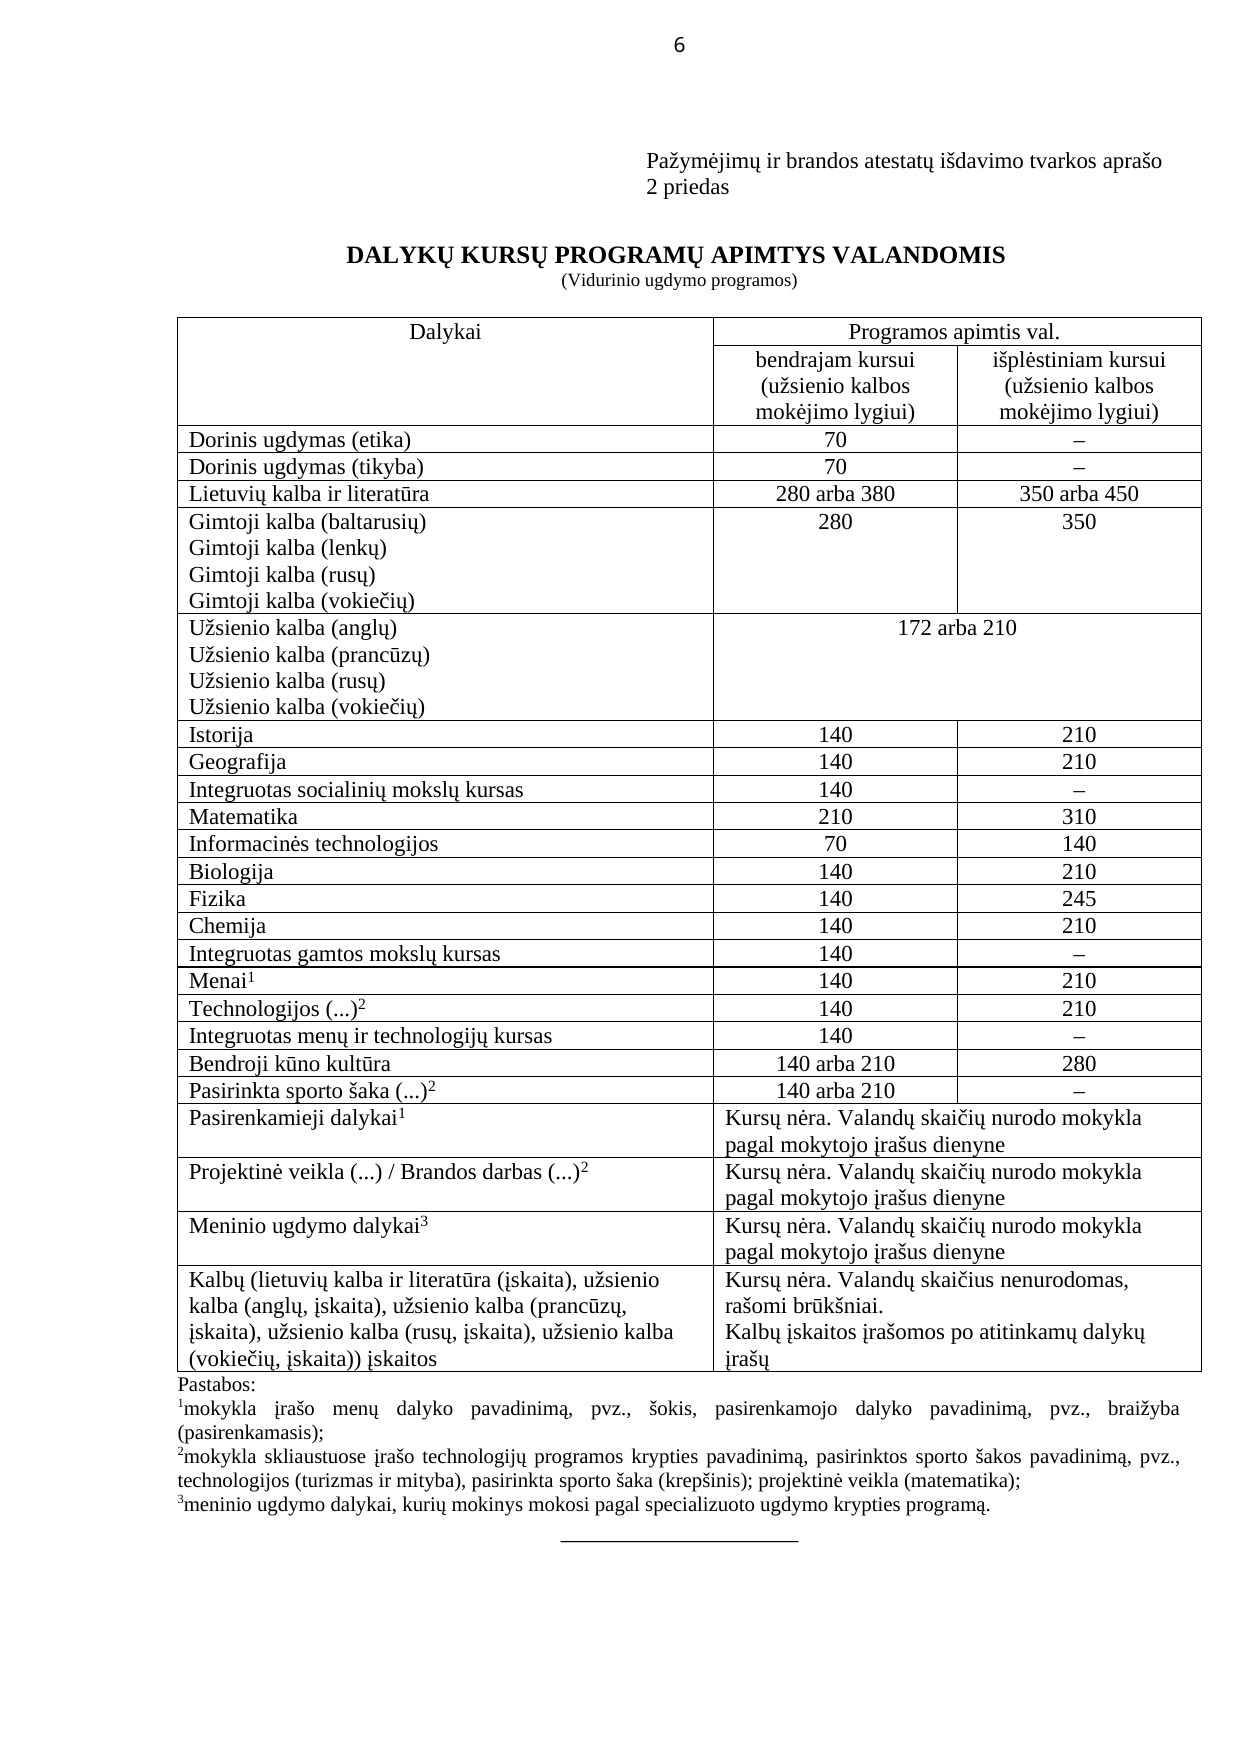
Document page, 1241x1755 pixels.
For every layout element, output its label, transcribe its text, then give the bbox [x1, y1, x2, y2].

table_cell Dorinis ugdymas (etika) [178, 426, 713, 452]
table_cell – [958, 426, 1201, 452]
table_cell 280 [714, 508, 957, 613]
table_cell 140 [714, 748, 957, 774]
table_cell Chemija [178, 913, 713, 939]
table_cell 140 arba 210 [714, 1050, 957, 1076]
text 1mokykla įrašo menų dalyko pavadinimą, pvz., šokis, pasirenkamojo dalyko pavadinimą, pvz., braižyba (pasirenkamasis); [177, 1396, 1181, 1444]
table_header Programos apimtis val. [714, 318, 1201, 344]
table_cell 350 arba 450 [958, 481, 1201, 507]
table_cell 140 arba 210 [714, 1077, 957, 1103]
table_cell 140 [714, 913, 957, 939]
table_cell Kursų nėra. Valandų skaičių nurodo mokykla pagal mokytojo įrašus dienyne [714, 1212, 1201, 1264]
table_cell 140 [714, 968, 957, 994]
table_cell – [958, 453, 1201, 479]
table_cell 210 [958, 995, 1201, 1021]
table_cell 140 [714, 1022, 957, 1048]
table_cell Kalbų (lietuvių kalba ir literatūra (įskaita), užsienio kalba (anglų, įskaita), užsienio kalba (prancūzų, įskaita), užsienio kalba (rusų, įskaita), užsienio kalba (vokiečių, įskaita)) įskaitos [178, 1266, 713, 1371]
table_cell Gimtoji kalba (baltarusių) Gimtoji kalba (lenkų) Gimtoji kalba (rusų) Gimtoji kalba (vokiečių) [178, 508, 713, 613]
table_cell – [958, 1077, 1201, 1103]
table_cell 140 [714, 858, 957, 884]
table_cell 210 [958, 858, 1201, 884]
table_cell 210 [958, 748, 1201, 774]
table_cell 210 [958, 721, 1201, 747]
table_cell 172 arba 210 [714, 614, 1201, 720]
table_cell 70 [714, 426, 957, 452]
table_cell 210 [958, 913, 1201, 939]
table_cell Užsienio kalba (anglų) Užsienio kalba (prancūzų) Užsienio kalba (rusų) Užsienio kalba (vokiečių) [178, 614, 713, 720]
table_cell Projektinė veikla (...) / Brandos darbas (...)2 [178, 1158, 713, 1211]
table_cell 70 [714, 453, 957, 479]
table_cell Istorija [178, 721, 713, 747]
table_cell 350 [958, 508, 1201, 613]
table_cell 140 [714, 721, 957, 747]
table_cell 140 [714, 995, 957, 1021]
table_cell Informacinės technologijos [178, 830, 713, 857]
table_cell bendrajam kursui (užsienio kalbos mokėjimo lygiui) [714, 346, 957, 425]
table_cell Biologija [178, 858, 713, 884]
table_cell Menai1 [178, 968, 713, 994]
text 3meninio ugdymo dalykai, kurių mokinys mokosi pagal specializuoto ugdymo krypties programą. [177, 1492, 1181, 1516]
table_cell Kursų nėra. Valandų skaičius nenurodomas, rašomi brūkšniai. Kalbų įskaitos įrašomos po atitinkamų dalykų įrašų [714, 1266, 1201, 1371]
table_cell Fizika [178, 885, 713, 912]
table_cell – [958, 940, 1201, 966]
table_cell išplėstiniam kursui (užsienio kalbos mokėjimo lygiui) [958, 346, 1201, 425]
table_cell Integruotas gamtos mokslų kursas [178, 940, 713, 966]
text 2mokykla skliaustuose įrašo technologijų programos krypties pavadinimą, pasirinktos sporto šakos pavadinimą, pvz., technologijos (turizmas ir mityba), pasirinkta sporto šaka (krepšinis); projektinė veikla (matematika); [177, 1444, 1181, 1492]
table_cell 140 [714, 940, 957, 966]
table_cell 210 [958, 968, 1201, 994]
table_cell Kursų nėra. Valandų skaičių nurodo mokykla pagal mokytojo įrašus dienyne [714, 1158, 1201, 1211]
table_cell 310 [958, 803, 1201, 829]
table_cell 245 [958, 885, 1201, 912]
table_header Dalykai [178, 318, 713, 425]
table_cell – [958, 776, 1201, 802]
table_cell 70 [714, 830, 957, 857]
text Pastabos: [177, 1372, 1181, 1396]
table_cell Kursų nėra. Valandų skaičių nurodo mokykla pagal mokytojo įrašus dienyne [714, 1104, 1201, 1157]
table_cell 140 [714, 885, 957, 912]
table_cell Pasirenkamieji dalykai1 [178, 1104, 713, 1157]
table_cell 140 [714, 776, 957, 802]
text (Vidurinio ugdymo programos) [177, 269, 1181, 291]
table_cell Lietuvių kalba ir literatūra [178, 481, 713, 507]
text Pažymėjimų ir brandos atestatų išdavimo tvarkos aprašo [646, 147, 1181, 173]
text 2 priedas [646, 173, 1181, 199]
table_cell Meninio ugdymo dalykai3 [178, 1212, 713, 1264]
table_cell 210 [714, 803, 957, 829]
table_cell Pasirinkta sporto šaka (...)2 [178, 1077, 713, 1103]
table_cell 280 arba 380 [714, 481, 957, 507]
table_cell 140 [958, 830, 1201, 857]
table_cell – [958, 1022, 1201, 1048]
table_cell Technologijos (...)2 [178, 995, 713, 1021]
table_cell 280 [958, 1050, 1201, 1076]
table_cell Bendroji kūno kultūra [178, 1050, 713, 1076]
table_cell Dorinis ugdymas (tikyba) [178, 453, 713, 479]
table_cell Matematika [178, 803, 713, 829]
table_cell Geografija [178, 748, 713, 774]
text DALYKŲ KURSŲ PROGRAMŲ APIMTYS VALANDOMIS [177, 241, 1181, 269]
text ___________________ [177, 1516, 1181, 1545]
table_cell Integruotas menų ir technologijų kursas [178, 1022, 713, 1048]
table_cell Integruotas socialinių mokslų kursas [178, 776, 713, 802]
